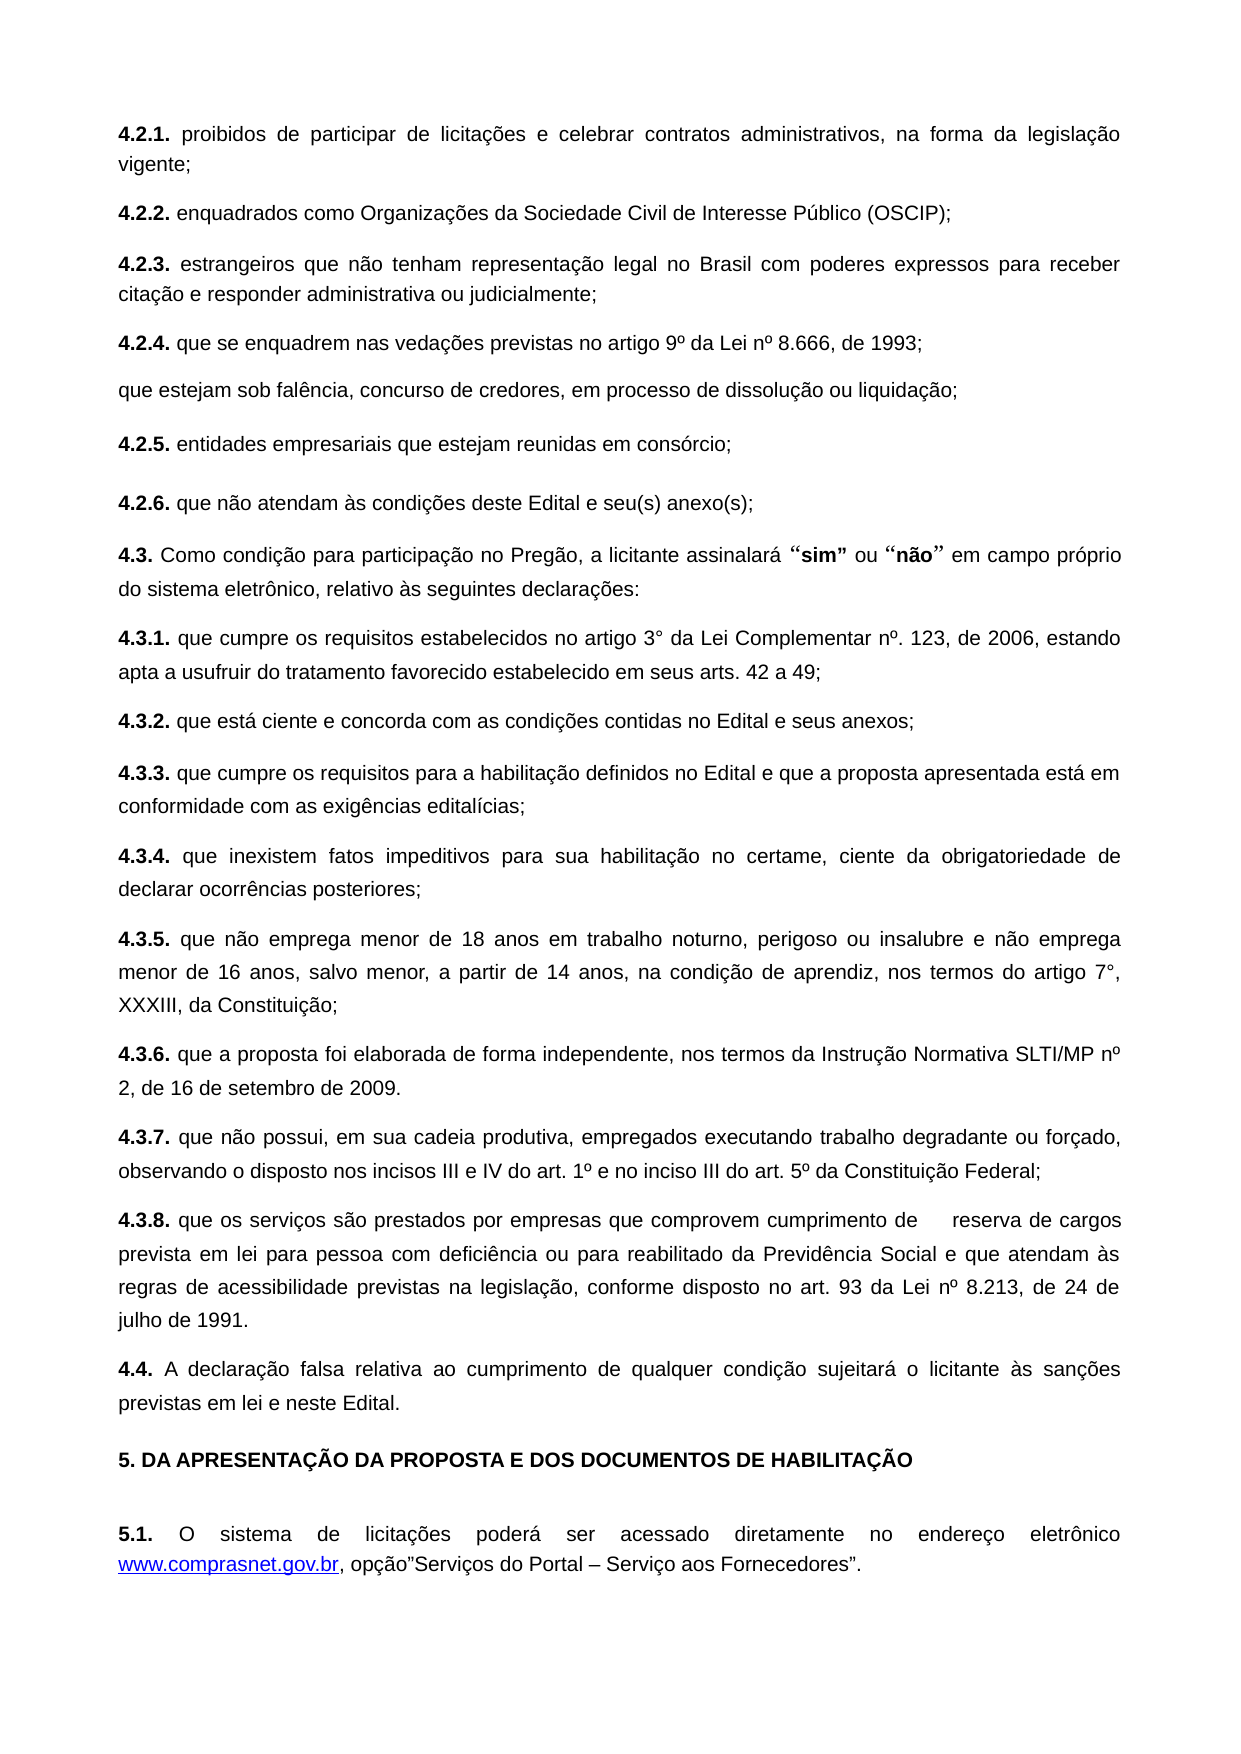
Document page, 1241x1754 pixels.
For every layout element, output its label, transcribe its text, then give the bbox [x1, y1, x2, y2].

text 4.3.4. que inexistem fatos impeditivos para sua habilitação no certame, ciente da obrigatoriedade de declarar ocorrências posteriores; [118, 840, 1122, 901]
text 4.2.1. proibidos de participar de licitações e celebrar contratos administrativos, na forma da legislação vigente; [118, 118, 1122, 176]
text 5.1. O sistema de licitações poderá ser acessado diretamente no endereço eletrônico www.comprasnet.gov.br, opção”Serviços do Portal – Serviço aos Fornecedores”. [118, 1518, 1122, 1576]
text que estejam sob falência, concurso de credores, em processo de dissolução ou liquidação; [118, 378, 1122, 402]
text 4.3.8. que os serviços são prestados por empresas que comprovem cumprimento de reserva de cargos prevista em lei para pessoa com deficiência ou para reabilitado da Previdência Social e que atendam às regras de acessibilidade previstas na legislação, conforme disposto no art. 93 da Lei nº 8.213, de 24 de julho de 1991. [118, 1204, 1122, 1331]
text 4.2.3. estrangeiros que não tenham representação legal no Brasil com poderes expressos para receber citação e responder administrativa ou judicialmente; [118, 248, 1122, 306]
text 5. DA APRESENTAÇÃO DA PROPOSTA E DOS DOCUMENTOS DE HABILITAÇÃO [118, 1448, 1122, 1472]
text 4.2.6. que não atendam às condições deste Edital e seu(s) anexo(s); [118, 487, 1122, 516]
text 4.3. Como condição para participação no Pregão, a licitante assinalará “sim” ou “não” em campo próprio do sistema eletrônico, relativo às seguintes declarações: [118, 539, 1122, 601]
text 4.2.5. entidades empresariais que estejam reunidas em consórcio; [118, 428, 1122, 457]
text 4.3.6. que a proposta foi elaborada de forma independente, nos termos da Instrução Normativa SLTI/MP nº 2, de 16 de setembro de 2009. [118, 1038, 1122, 1100]
text 4.3.7. que não possui, em sua cadeia produtiva, empregados executando trabalho degradante ou forçado, observando o disposto nos incisos III e IV do art. 1º e no inciso III do art. 5º da Constituição Federal; [118, 1121, 1122, 1183]
text 4.2.2. enquadrados como Organizações da Sociedade Civil de Interesse Público (OSCIP); [118, 197, 1122, 226]
text 4.3.1. que cumpre os requisitos estabelecidos no artigo 3° da Lei Complementar nº. 123, de 2006, estando apta a usufruir do tratamento favorecido estabelecido em seus arts. 42 a 49; [118, 622, 1122, 683]
text 4.3.2. que está ciente e concorda com as condições contidas no Edital e seus anexos; [118, 705, 1122, 734]
text 4.2.4. que se enquadrem nas vedações previstas no artigo 9º da Lei nº 8.666, de 1993; [118, 327, 1122, 356]
text 4.3.3. que cumpre os requisitos para a habilitação definidos no Edital e que a proposta apresentada está em conformidade com as exigências editalícias; [118, 757, 1122, 818]
text 4.3.5. que não emprega menor de 18 anos em trabalho noturno, perigoso ou insalubre e não emprega menor de 16 anos, salvo menor, a partir de 14 anos, na condição de aprendiz, nos termos do artigo 7°, XXXIII, da Constituição; [118, 923, 1122, 1017]
text 4.4. A declaração falsa relativa ao cumprimento de qualquer condição sujeitará o licitante às sanções previstas em lei e neste Edital. [118, 1353, 1122, 1414]
